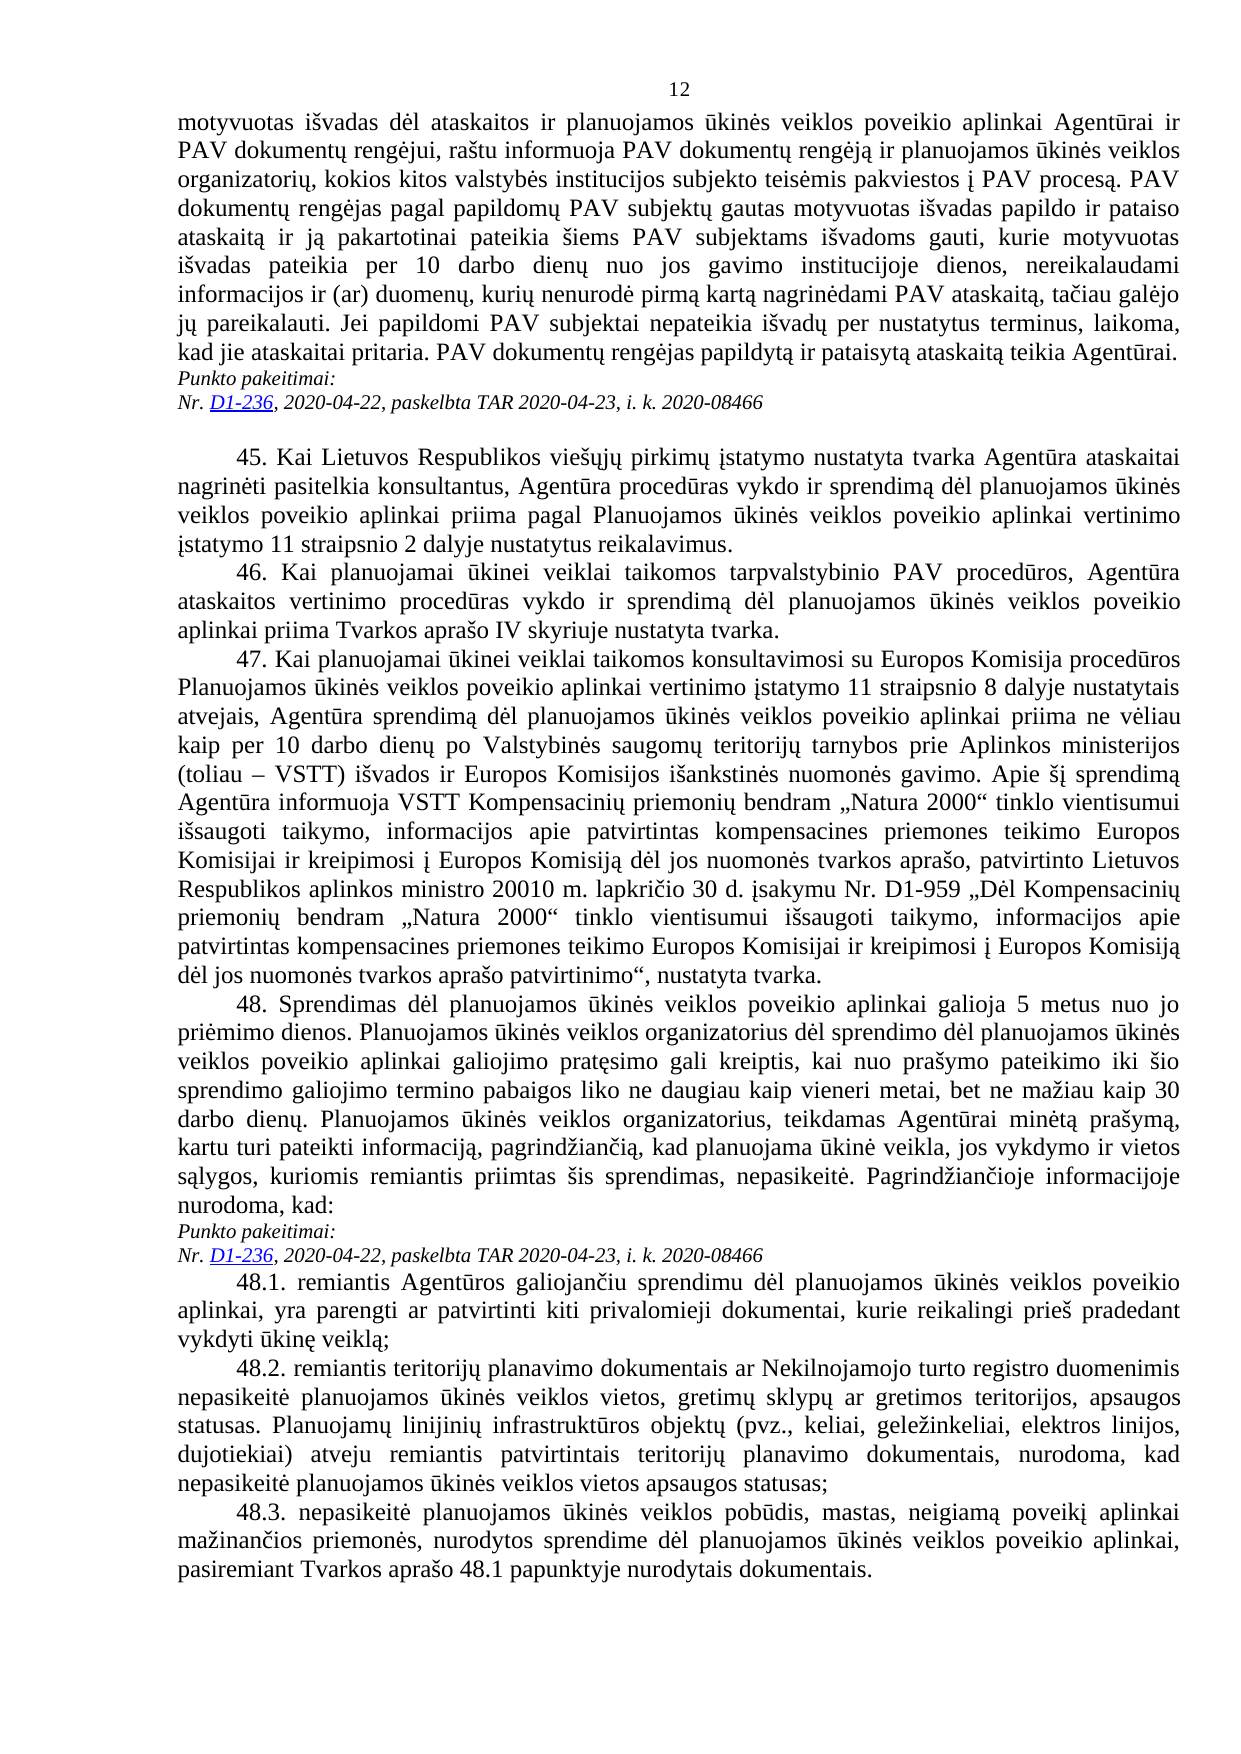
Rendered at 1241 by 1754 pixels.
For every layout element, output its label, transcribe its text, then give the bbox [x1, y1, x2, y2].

text 48. Sprendimas dėl planuojamos ūkinės veiklos poveikio aplinkai galioja 5 metus nuo jo priėmimo dienos. Planuojamos ūkinės veiklos organizatorius dėl sprendimo dėl planuojamos ūkinės veiklos poveikio aplinkai galiojimo pratęsimo gali kreiptis, kai nuo prašymo pateikimo iki šio sprendimo galiojimo termino pabaigos liko ne daugiau kaip vieneri metai, bet ne mažiau kaip 30 darbo dienų. Planuojamos ūkinės veiklos organizatorius, teikdamas Agentūrai minėtą prašymą, kartu turi pateikti informaciją, pagrindžiančią, kad planuojama ūkinė veikla, jos vykdymo ir vietos sąlygos, kuriomis remiantis priimtas šis sprendimas, nepasikeitė. Pagrindžiančioje informacijoje nurodoma, kad: [177, 989, 1181, 1219]
text Nr. D1-236, 2020-04-22, paskelbta TAR 2020-04-23, i. k. 2020-08466 [177, 390, 1181, 414]
text 48.1. remiantis Agentūros galiojančiu sprendimu dėl planuojamos ūkinės veiklos poveikio aplinkai, yra parengti ar patvirtinti kiti privalomieji dokumentai, kurie reikalingi prieš pradedant vykdyti ūkinę veiklą; [177, 1267, 1181, 1353]
text 47. Kai planuojamai ūkinei veiklai taikomos konsultavimosi su Europos Komisija procedūros Planuojamos ūkinės veiklos poveikio aplinkai vertinimo įstatymo 11 straipsnio 8 dalyje nustatytais atvejais, Agentūra sprendimą dėl planuojamos ūkinės veiklos poveikio aplinkai priima ne vėliau kaip per 10 darbo dienų po Valstybinės saugomų teritorijų tarnybos prie Aplinkos ministerijos (toliau – VSTT) išvados ir Europos Komisijos išankstinės nuomonės gavimo. Apie šį sprendimą Agentūra informuoja VSTT Kompensacinių priemonių bendram „Natura 2000“ tinklo vientisumui išsaugoti taikymo, informacijos apie patvirtintas kompensacines priemones teikimo Europos Komisijai ir kreipimosi į Europos Komisiją dėl jos nuomonės tvarkos aprašo, patvirtinto Lietuvos Respublikos aplinkos ministro 20010 m. lapkričio 30 d. įsakymu Nr. D1-959 „Dėl Kompensacinių priemonių bendram „Natura 2000“ tinklo vientisumui išsaugoti taikymo, informacijos apie patvirtintas kompensacines priemones teikimo Europos Komisijai ir kreipimosi į Europos Komisiją dėl jos nuomonės tvarkos aprašo patvirtinimo“, nustatyta tvarka. [177, 644, 1181, 989]
text 46. Kai planuojamai ūkinei veiklai taikomos tarpvalstybinio PAV procedūros, Agentūra ataskaitos vertinimo procedūras vykdo ir sprendimą dėl planuojamos ūkinės veiklos poveikio aplinkai priima Tvarkos aprašo IV skyriuje nustatyta tvarka. [177, 557, 1181, 644]
text 45. Kai Lietuvos Respublikos viešųjų pirkimų įstatymo nustatyta tvarka Agentūra ataskaitai nagrinėti pasitelkia konsultantus, Agentūra procedūras vykdo ir sprendimą dėl planuojamos ūkinės veiklos poveikio aplinkai priima pagal Planuojamos ūkinės veiklos poveikio aplinkai vertinimo įstatymo 11 straipsnio 2 dalyje nustatytus reikalavimus. [177, 442, 1181, 557]
text motyvuotas išvadas dėl ataskaitos ir planuojamos ūkinės veiklos poveikio aplinkai Agentūrai ir PAV dokumentų rengėjui, raštu informuoja PAV dokumentų rengėją ir planuojamos ūkinės veiklos organizatorių, kokios kitos valstybės institucijos subjekto teisėmis pakviestos į PAV procesą. PAV dokumentų rengėjas pagal papildomų PAV subjektų gautas motyvuotas išvadas papildo ir pataiso ataskaitą ir ją pakartotinai pateikia šiems PAV subjektams išvadoms gauti, kurie motyvuotas išvadas pateikia per 10 darbo dienų nuo jos gavimo institucijoje dienos, nereikalaudami informacijos ir (ar) duomenų, kurių nenurodė pirmą kartą nagrinėdami PAV ataskaitą, tačiau galėjo jų pareikalauti. Jei papildomi PAV subjektai nepateikia išvadų per nustatytus terminus, laikoma, kad jie ataskaitai pritaria. PAV dokumentų rengėjas papildytą ir pataisytą ataskaitą teikia Agentūrai. [177, 107, 1181, 366]
text Punkto pakeitimai: [177, 366, 1181, 390]
text 48.2. remiantis teritorijų planavimo dokumentais ar Nekilnojamojo turto registro duomenimis nepasikeitė planuojamos ūkinės veiklos vietos, gretimų sklypų ar gretimos teritorijos, apsaugos statusas. Planuojamų linijinių infrastruktūros objektų (pvz., keliai, geležinkeliai, elektros linijos, dujotiekiai) atveju remiantis patvirtintais teritorijų planavimo dokumentais, nurodoma, kad nepasikeitė planuojamos ūkinės veiklos vietos apsaugos statusas; [177, 1353, 1181, 1497]
text 48.3. nepasikeitė planuojamos ūkinės veiklos pobūdis, mastas, neigiamą poveikį aplinkai mažinančios priemonės, nurodytos sprendime dėl planuojamos ūkinės veiklos poveikio aplinkai, pasiremiant Tvarkos aprašo 48.1 papunktyje nurodytais dokumentais. [177, 1497, 1181, 1583]
text Punkto pakeitimai: [177, 1219, 1181, 1243]
text Nr. D1-236, 2020-04-22, paskelbta TAR 2020-04-23, i. k. 2020-08466 [177, 1243, 1181, 1267]
